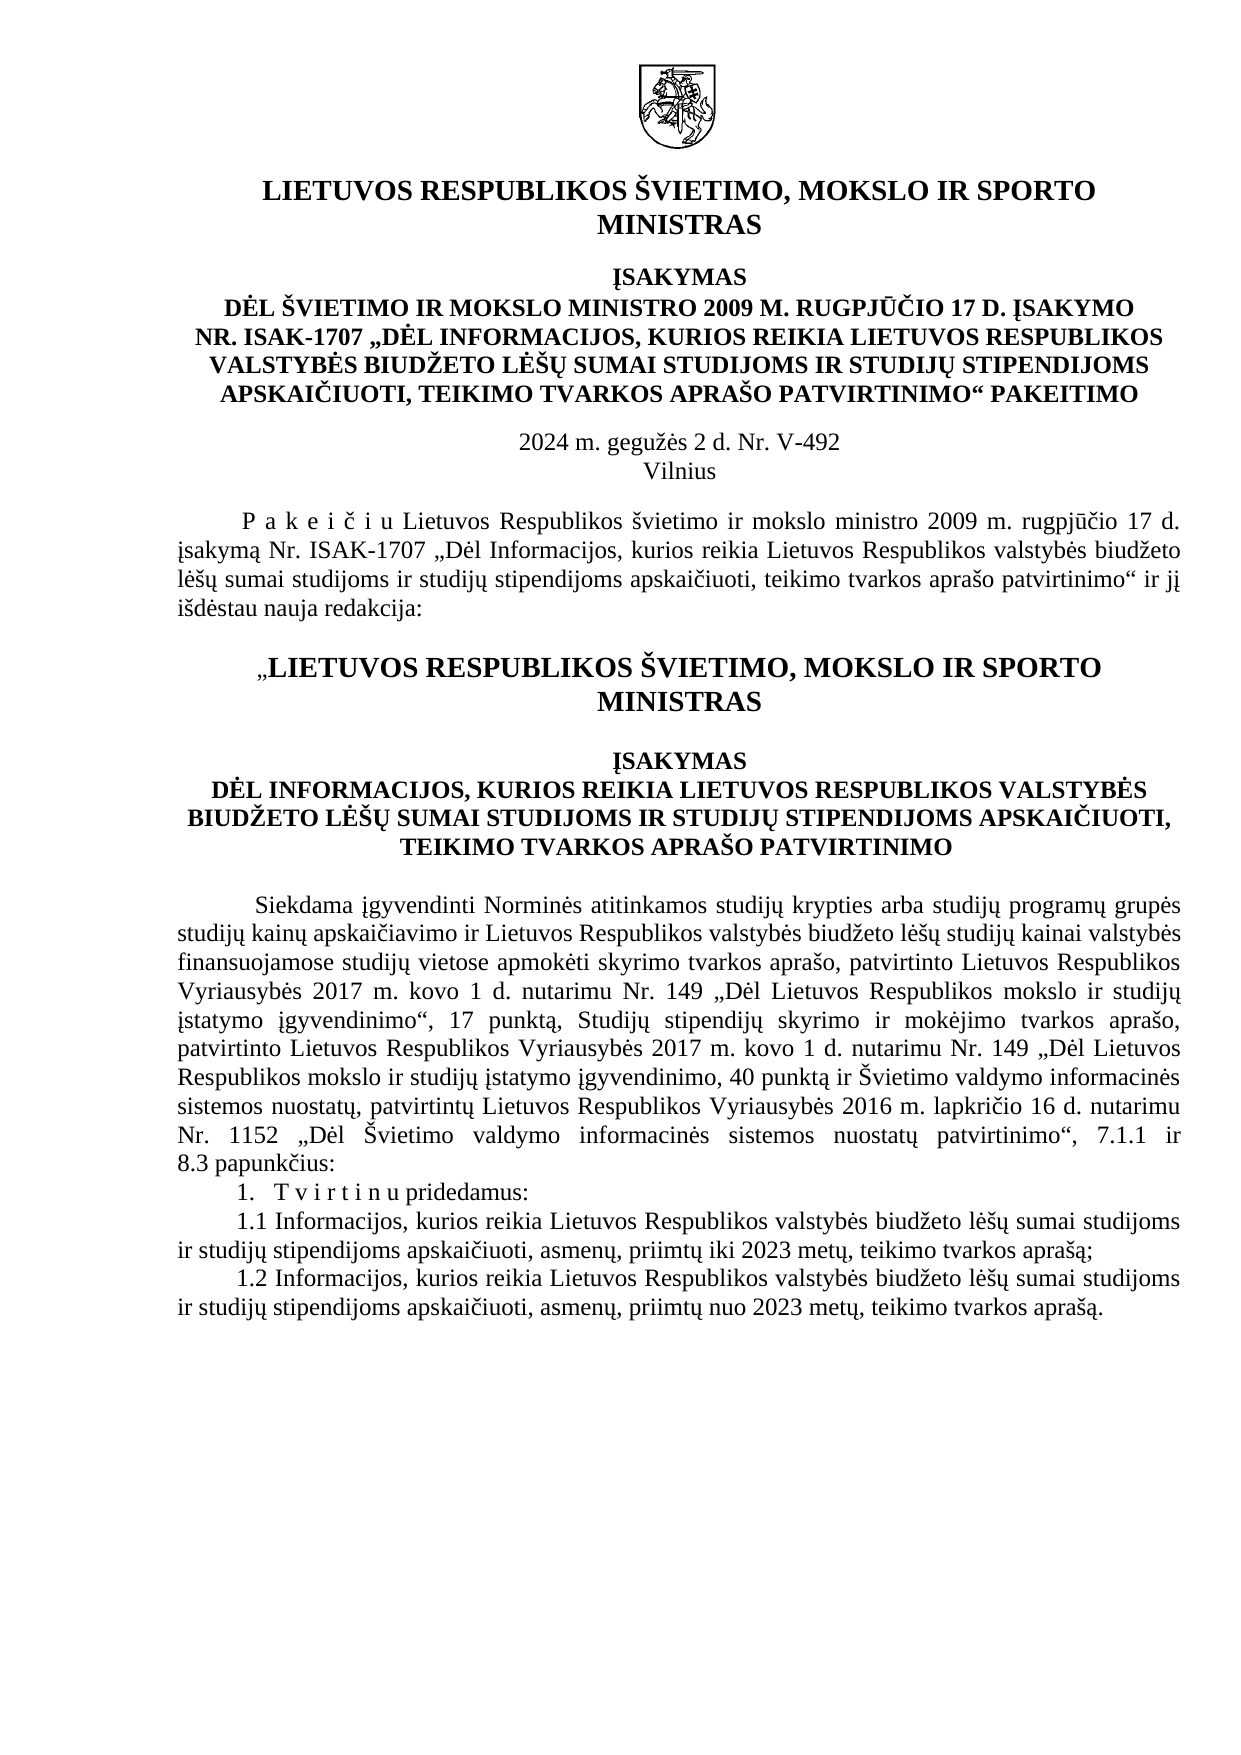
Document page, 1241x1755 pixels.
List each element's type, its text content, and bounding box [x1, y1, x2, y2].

text nr. isak-1707 „DĖL INFORMACIJOS, KURIOS REIKIA LIETUVOS RESPUBLIKOS VALSTYBĖS BIUDŽETO LĖŠŲ SUMAI STUDIJOMS IR STUDIJŲ STIPENDIJOMS APSKAIČIUOTI, TEIKIMO TVARKOS APRAŠO PATVIRTINIMO“ pakeitimo [177, 322, 1182, 408]
text 1.2 Informacijos, kurios reikia Lietuvos Respublikos valstybės biudžeto lėšų sumai studijoms ir studijų stipendijoms apskaičiuoti, asmenų, priimtų nuo 2023 metų, teikimo tvarkos aprašą. [177, 1263, 1182, 1321]
text Siekdama įgyvendinti Norminės atitinkamos studijų krypties arba studijų programų grupės studijų kainų apskaičiavimo ir Lietuvos Respublikos valstybės biudžeto lėšų studijų kainai valstybės finansuojamose studijų vietose apmokėti skyrimo tvarkos aprašo, patvirtinto Lietuvos Respublikos Vyriausybės 2017 m. kovo 1 d. nutarimu Nr. 149 „Dėl Lietuvos Respublikos mokslo ir studijų įstatymo įgyvendinimo“, 17 punktą, Studijų stipendijų skyrimo ir mokėjimo tvarkos aprašo, patvirtinto Lietuvos Respublikos Vyriausybės 2017 m. kovo 1 d. nutarimu Nr. 149 „Dėl Lietuvos Respublikos mokslo ir studijų įstatymo įgyvendinimo, 40 punktą ir Švietimo valdymo informacinės sistemos nuostatų, patvirtintų Lietuvos Respublikos Vyriausybės 2016 m. lapkričio 16 d. nutarimu Nr. 1152 „Dėl Švietimo valdymo informacinės sistemos nuostatų patvirtinimo“, 7.1.1 ir 8.3 papunkčius: [177, 890, 1182, 1177]
text „LIETUVOS RESPUBLIKOS ŠVIETIMO, MOKSLO ir sporto MINISTRAS [177, 650, 1182, 717]
text ĮSAKYMAS [177, 262, 1182, 291]
text LIETUVOS RESPUBLIKOS ŠVIETIMO, MOKSLO IR SPORTO MINISTRAS [177, 173, 1182, 240]
text 1.1 Informacijos, kurios reikia Lietuvos Respublikos valstybės biudžeto lėšų sumai studijoms ir studijų stipendijoms apskaičiuoti, asmenų, priimtų iki 2023 metų, teikimo tvarkos aprašą; [177, 1206, 1182, 1263]
text Vilnius [177, 456, 1182, 485]
text ĮSAKYMAS [177, 746, 1182, 775]
text P a k e i č i u Lietuvos Respublikos švietimo ir mokslo ministro 2009 m. rugpjūčio 17 d. įsakymą Nr. ISAK-1707 „Dėl Informacijos, kurios reikia Lietuvos Respublikos valstybės biudžeto lėšų sumai studijoms ir studijų stipendijoms apskaičiuoti, teikimo tvarkos aprašo patvirtinimo“ ir jį išdėstau nauja redakcija: [177, 506, 1182, 621]
subtitle 2024 m. gegužės 2 d. Nr. V-492 [177, 427, 1182, 456]
text 1. T v i r t i n u pridedamus: [236, 1177, 1182, 1206]
text DĖL INFORMACIJOS, KURIOS REIKIA LIETUVOS RESPUBLIKOS VALSTYBĖS BIUDŽETO LĖŠŲ SUMAI STUDIJOMS IR STUDIJŲ STIPENDIJOMS APSKAIČIUOTI, TEIKIMO TVARKOS APRAŠO PATVIRTINIMO [177, 775, 1182, 861]
text DĖL švietimo ir mokslo ministro 2009 m. rugpjūčio 17 d. įsakymo [177, 293, 1182, 322]
